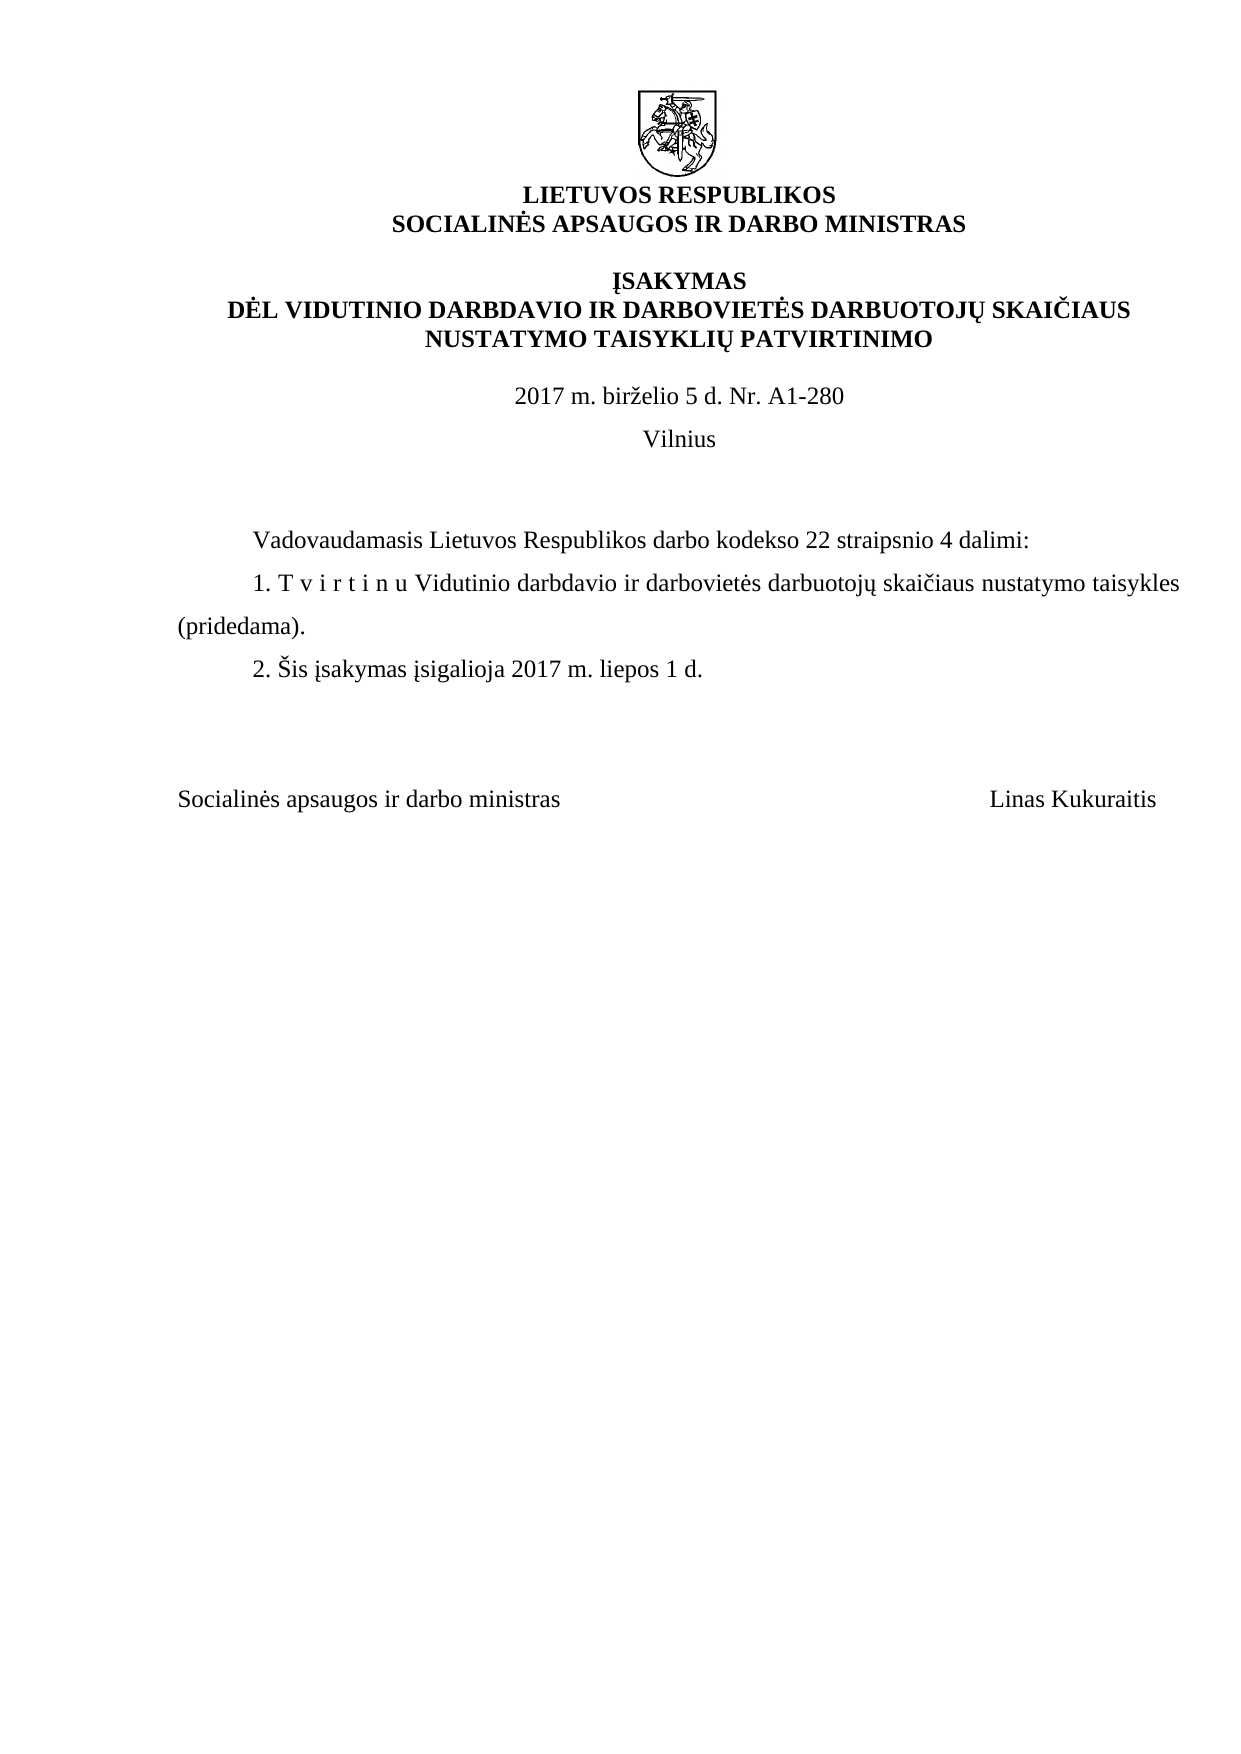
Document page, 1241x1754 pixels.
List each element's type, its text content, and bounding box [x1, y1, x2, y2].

text LIETUVOS RESPUBLIKOS [177, 180, 1181, 209]
text Vilnius [177, 424, 1181, 453]
text ĮSAKYMAS [177, 266, 1181, 295]
text DĖL VIDUTINIO DARBDAVIO IR DARBOVIETĖS DARBUOTOJŲ SKAIČIAUS NUSTATYMO TAISYKLIŲ PATVIRTINIMO [177, 295, 1181, 352]
text Socialinės apsaugos ir darbo ministras Linas Kukuraitis [177, 784, 1181, 812]
text 1. T v i r t i n u Vidutinio darbdavio ir darbovietės darbuotojų skaičiaus nustatymo taisykles (pridedama). [177, 568, 1181, 640]
text Vadovaudamasis Lietuvos Respublikos darbo kodekso 22 straipsnio 4 dalimi: [177, 525, 1181, 554]
text SOCIALINĖS APSAUGOS IR DARBO MINISTRAS [177, 209, 1181, 237]
text 2017 m. birželio 5 d. Nr. A1-280 [177, 381, 1181, 410]
text 2. Šis įsakymas įsigalioja 2017 m. liepos 1 d. [177, 654, 1181, 683]
